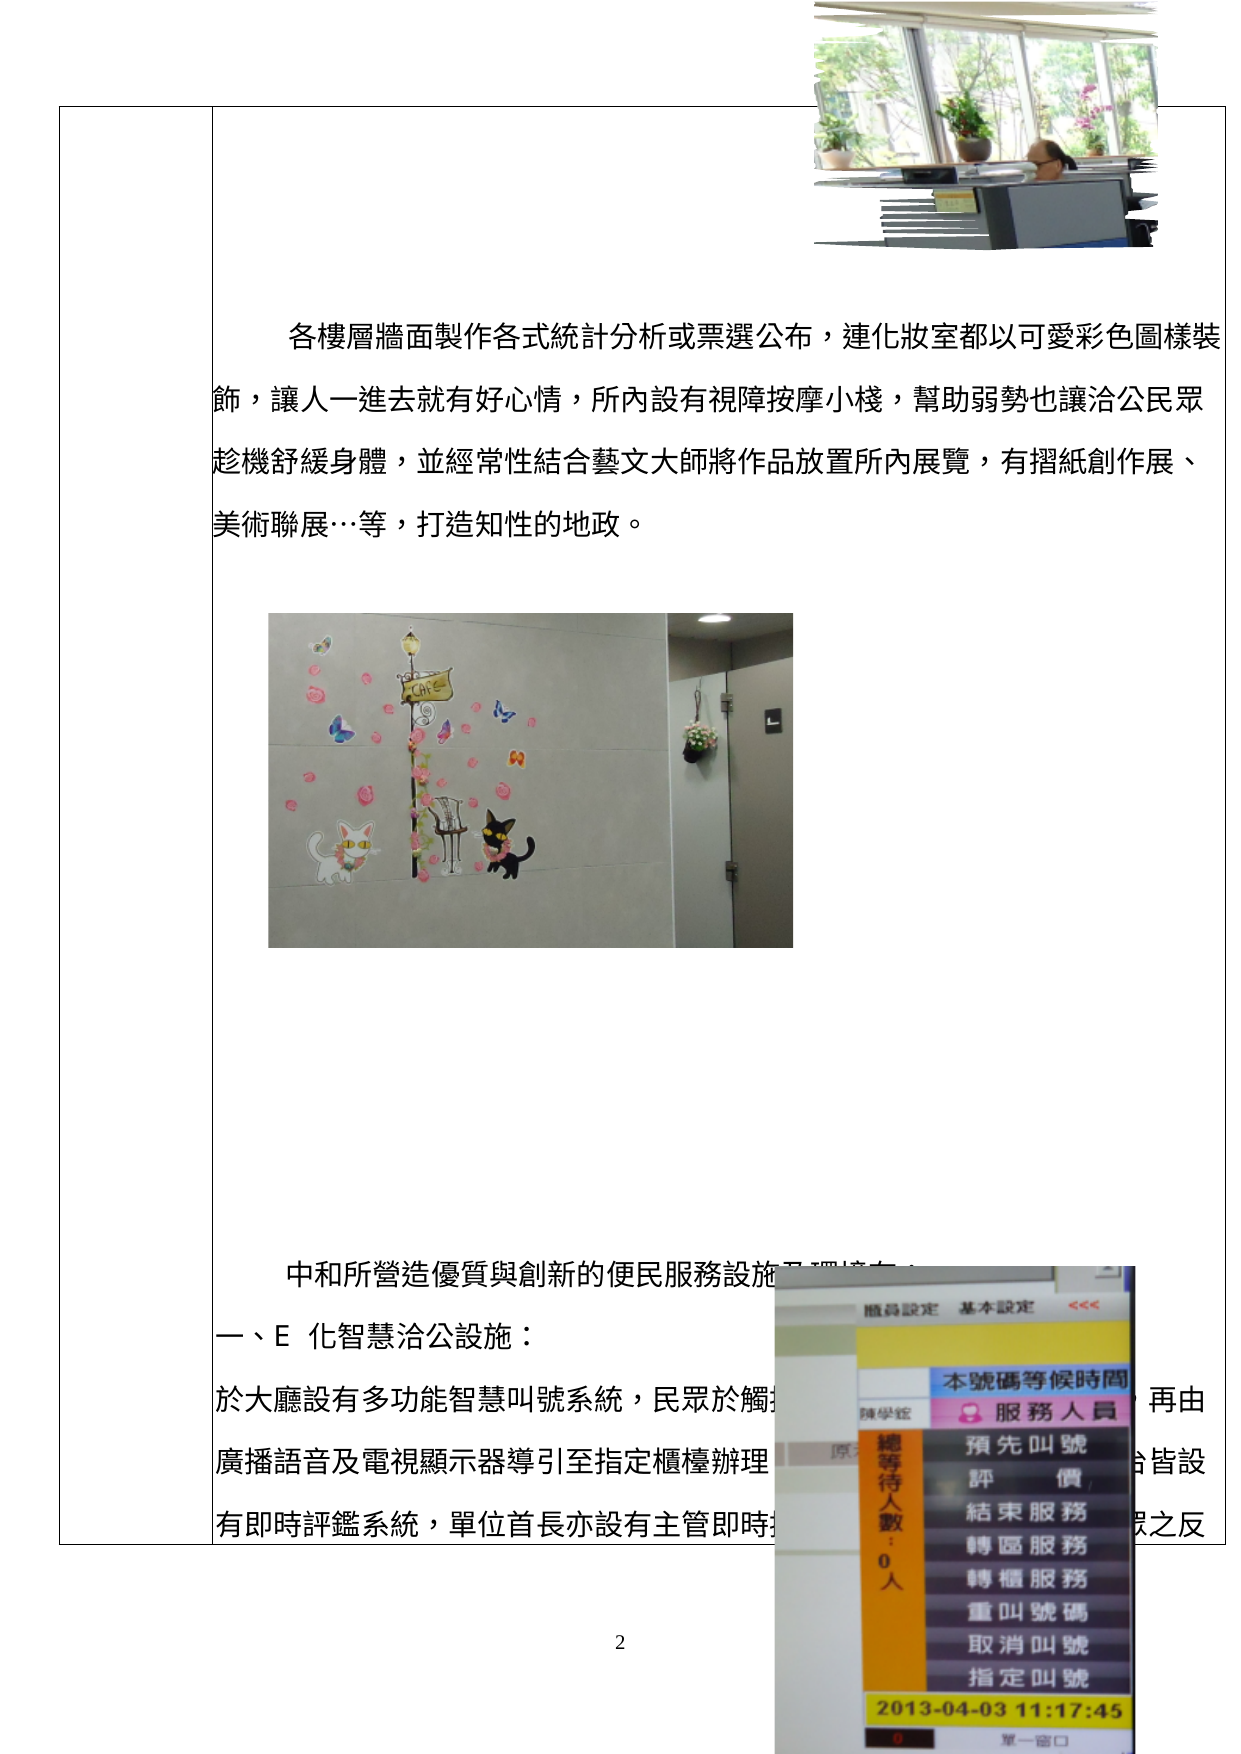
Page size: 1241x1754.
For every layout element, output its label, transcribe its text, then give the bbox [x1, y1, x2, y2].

table_cell [60, 107, 212, 1543]
table_cell 各樓層牆面製作各式統計分析或票選公布，連化妝室都以可愛彩色圖樣裝飾，讓人一進去就有好心情，所內設有視障按摩小棧，幫助弱勢也讓洽公民眾趁機舒緩身體，並經常性結合藝文大師將作品放置所內展覽，有摺紙創作展、美術聯展…等，打造知性的地政。 中和所營造優質與創新的便民服務設施及環境有： 一、E 化智慧洽公設施： 於大廳設有多功能智慧叫號系統，民眾於觸控螢幕點選申辦案件後取票，再由廣播語音及電視顯示器導引至指定櫃檯辦理，一樓大廳每個對外服務櫃台皆設有即時評鑑系統，單位首長亦設有主管即時控管系統，充分掌握現場民眾之反 [213, 107, 1225, 1543]
